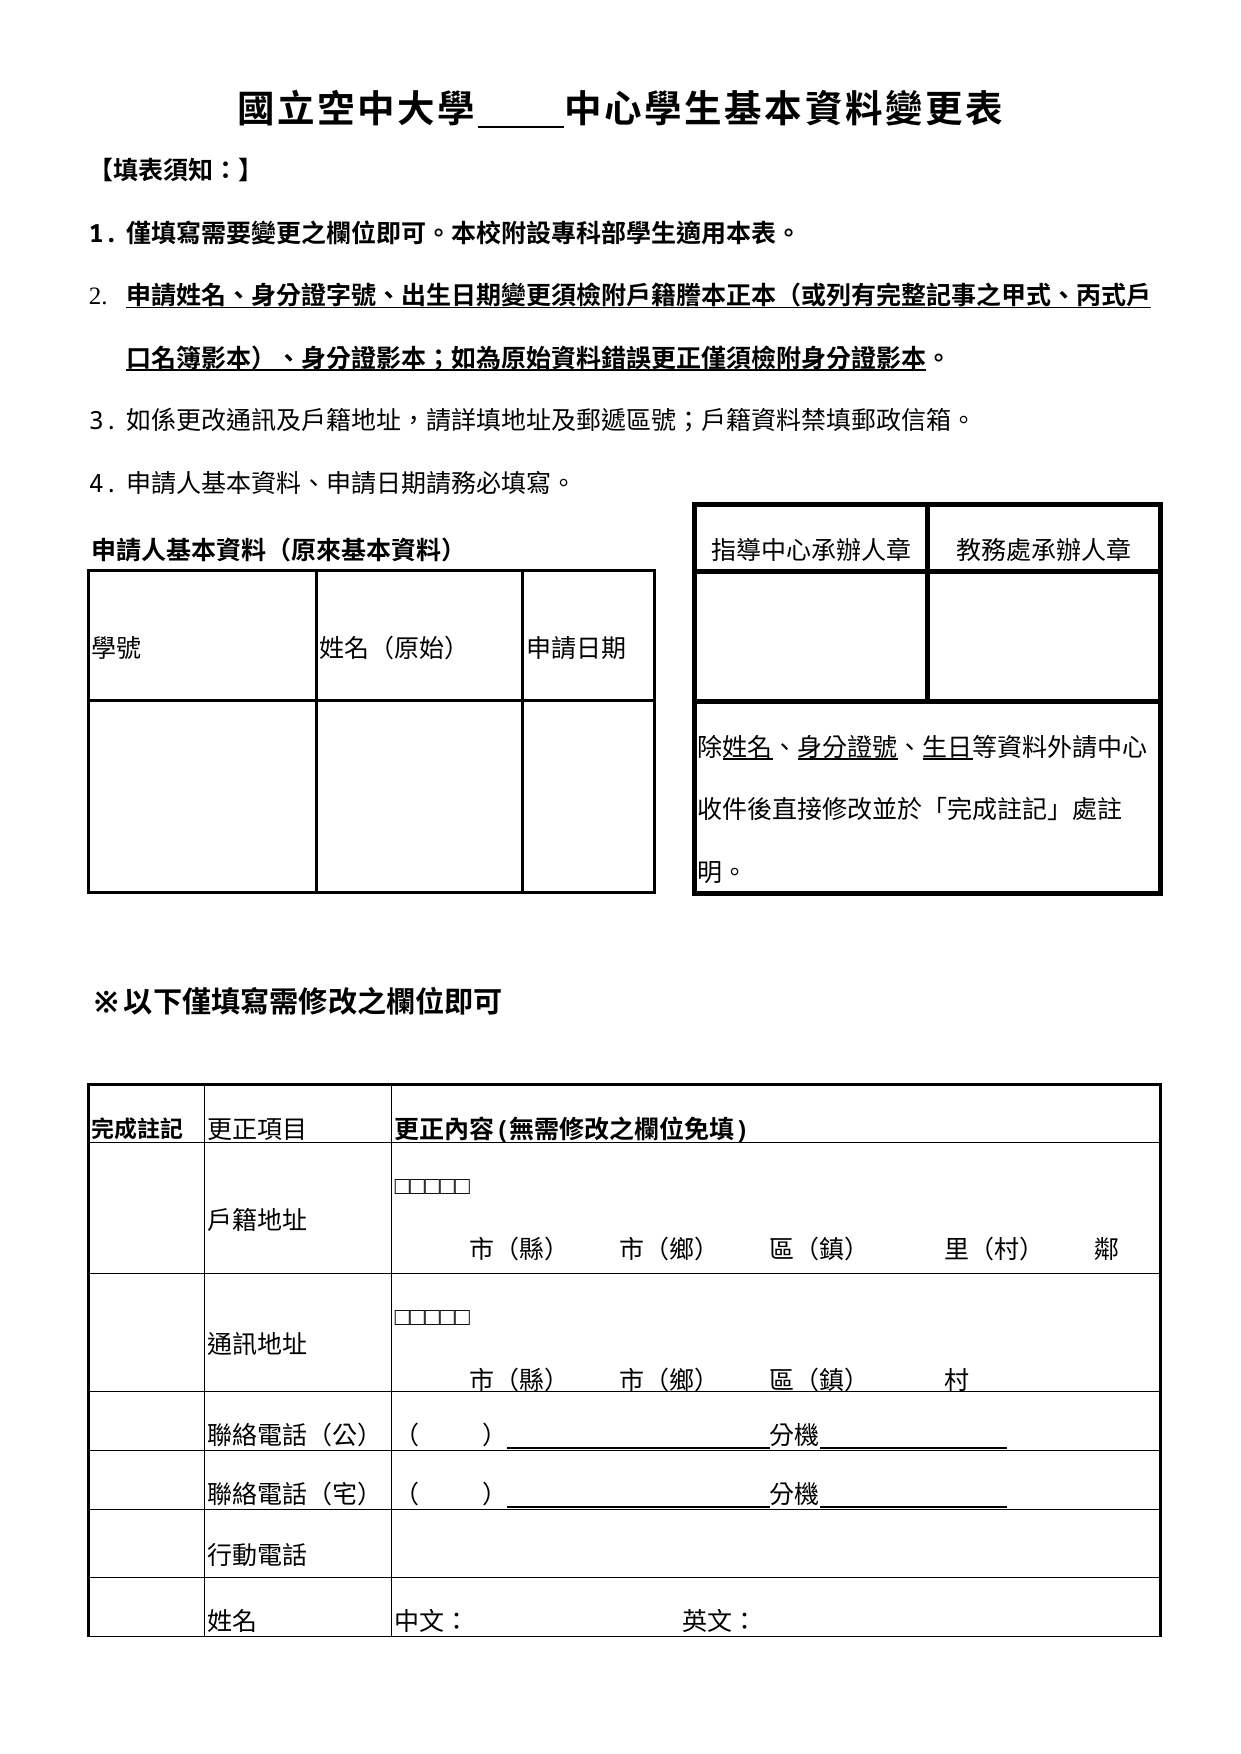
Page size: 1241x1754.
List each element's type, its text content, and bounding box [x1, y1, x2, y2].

table_cell 中文： 英文： [392, 1578, 1159, 1636]
table_cell 申請日期 [524, 572, 653, 699]
table_cell [90, 1578, 204, 1636]
table_cell [90, 1451, 204, 1509]
table_cell （ ） 分機 [392, 1392, 1159, 1450]
table_cell 除姓名、身分證號、生日等資料外請中心收件後直接修改並於「完成註記」處註明。 [697, 704, 1158, 891]
table_cell 行動電話 [205, 1510, 391, 1577]
table_header 完成註記 [90, 1086, 204, 1142]
table_cell [90, 1510, 204, 1577]
list 僅填寫需要變更之欄位即可。本校附設專科部學生適用本表。 [89, 189, 1152, 252]
table_cell 姓名（原始） [318, 572, 521, 699]
table_header 指導中心承辦人章 [697, 507, 925, 569]
table_cell [90, 1143, 204, 1273]
table_cell 通訊地址 [205, 1274, 391, 1391]
table_cell [90, 1392, 204, 1450]
table_cell 戶籍地址 [205, 1143, 391, 1273]
table_header 更正內容(無需修改之欄位免填) [392, 1086, 1159, 1142]
list 申請人基本資料、申請日期請務必填寫。 [89, 439, 1152, 502]
table_cell 聯絡電話（宅） [205, 1451, 391, 1509]
table_header 申請人基本資料（原來基本資料） [89, 502, 692, 569]
table_cell [656, 569, 692, 891]
text 國立空中大學 中心學生基本資料變更表 [89, 64, 1152, 127]
table_cell [697, 574, 925, 699]
table_cell [90, 1274, 204, 1391]
table_cell 學號 [90, 572, 315, 699]
text 【填表須知：】 [89, 127, 1152, 189]
list 如係更改通訊及戶籍地址，請詳填地址及郵遞區號；戶籍資料禁填郵政信箱。 [89, 377, 1152, 439]
table_cell 姓名 [205, 1578, 391, 1636]
text ※以下僅填寫需修改之欄位即可 [89, 958, 1152, 1021]
table_cell （ ） 分機 [392, 1451, 1159, 1509]
list 申請姓名、身分證字號、出生日期變更須檢附戶籍謄本正本（或列有完整記事之甲式、丙式戶口名簿影本）、身分證影本；如為原始資料錯誤更正僅須檢附身分證影本。 [89, 252, 1152, 377]
table_cell □□□□□ 市（縣） 市（鄉） 區（鎮） 里（村） 鄰 路（街） 段 巷 弄 號 樓 之 [392, 1143, 1159, 1273]
table_cell [930, 574, 1158, 699]
table_cell 聯絡電話（公） [205, 1392, 391, 1450]
table_cell [318, 702, 521, 891]
table_header 更正項目 [205, 1086, 391, 1142]
table_cell [392, 1510, 1159, 1577]
table_cell □□□□□ 市（縣） 市（鄉） 區（鎮） 村 路（街） 段 巷 弄 號 樓 之 [392, 1274, 1159, 1391]
table_header 教務處承辦人章 [930, 507, 1158, 569]
table_cell [90, 702, 315, 891]
table_cell [524, 702, 653, 891]
